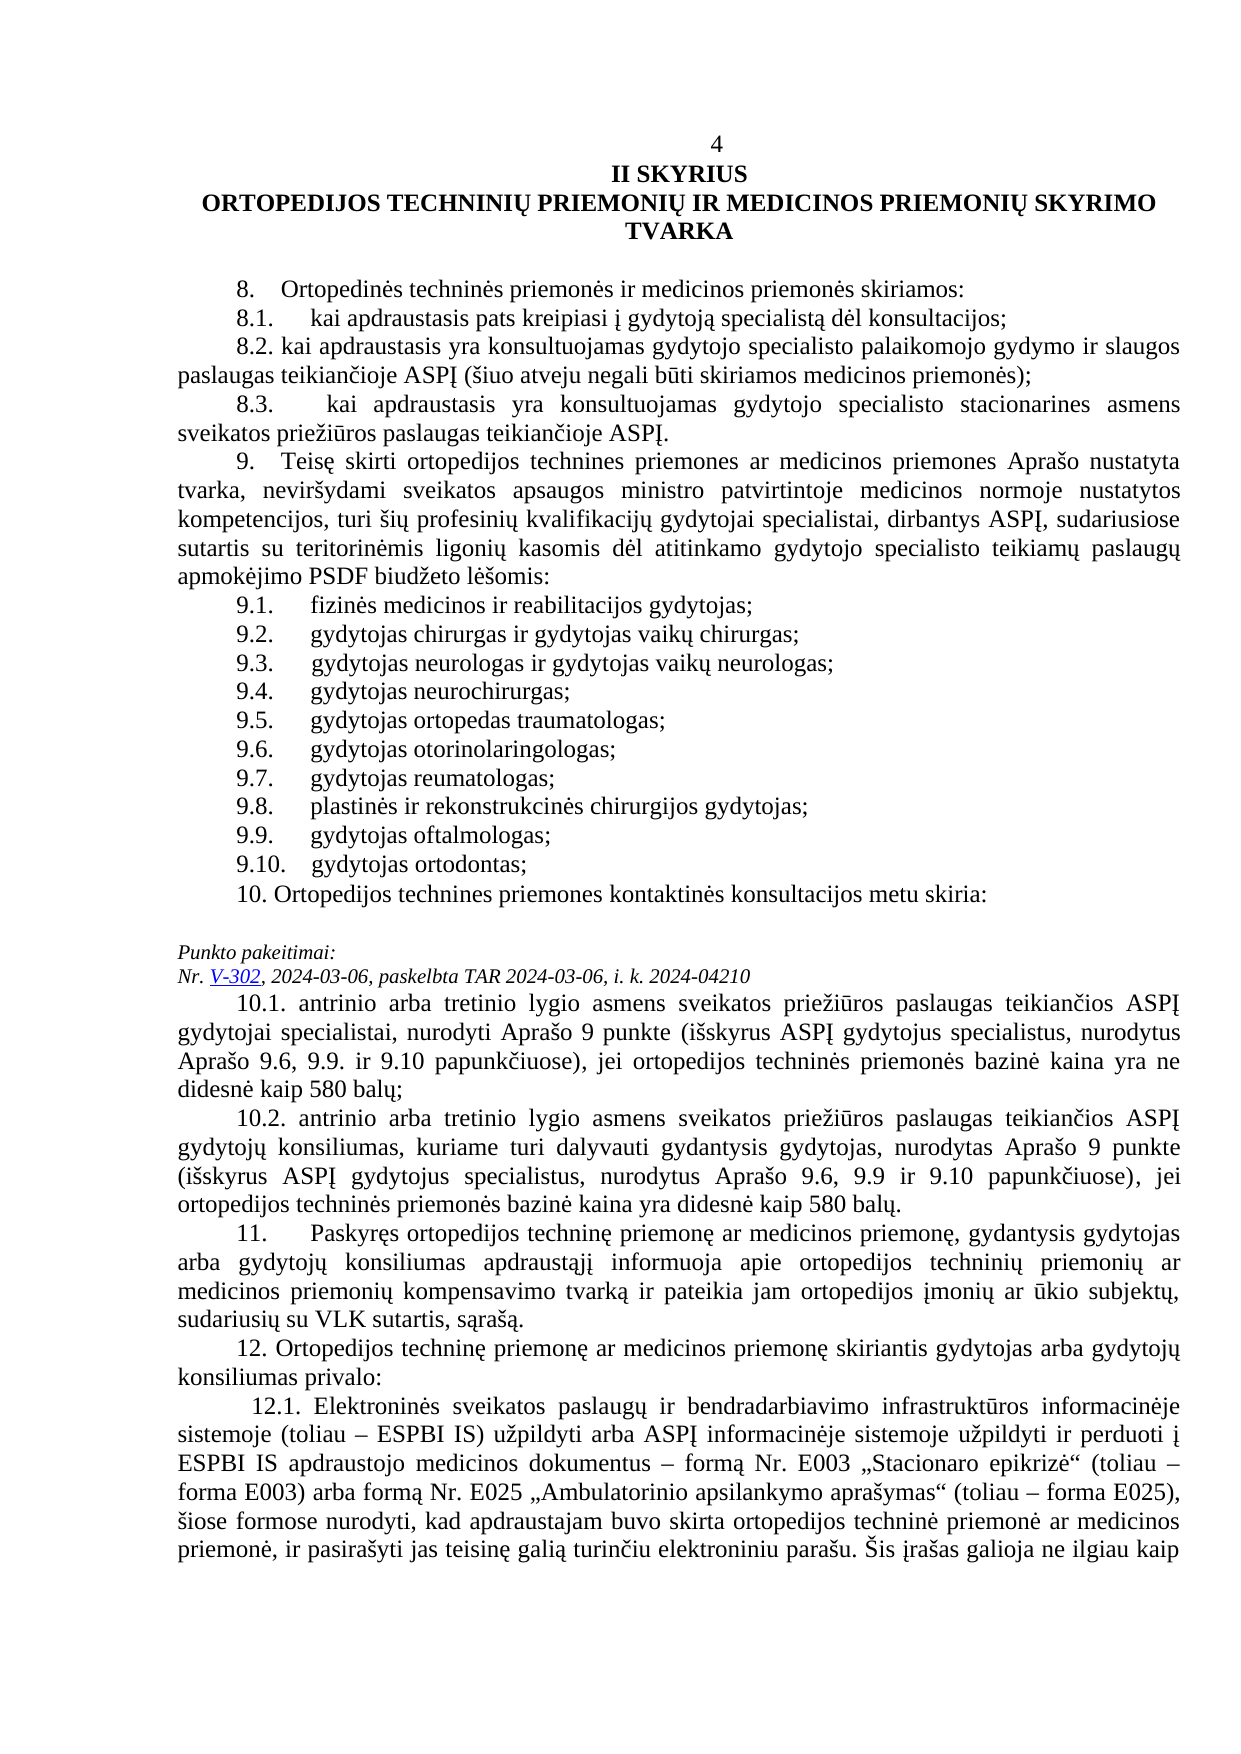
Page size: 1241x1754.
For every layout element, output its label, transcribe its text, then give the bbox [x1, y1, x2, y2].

text 8.3. kai apdraustasis yra konsultuojamas gydytojo specialisto stacionarines asmens sveikatos priežiūros paslaugas teikiančioje ASPĮ. [177, 389, 1181, 446]
text Nr. V-302, 2024-03-06, paskelbta TAR 2024-03-06, i. k. 2024-04210 [177, 964, 1181, 988]
text 9.9. gydytojas oftalmologas; [177, 820, 1181, 849]
text 9.5. gydytojas ortopedas traumatologas; [177, 705, 1181, 734]
text II SKYRIUS [177, 159, 1181, 188]
text Punkto pakeitimai: [177, 940, 1181, 964]
text 9.2. gydytojas chirurgas ir gydytojas vaikų chirurgas; [177, 619, 1181, 648]
text 10.2. antrinio arba tretinio lygio asmens sveikatos priežiūros paslaugas teikiančios ASPĮ gydytojų konsiliumas, kuriame turi dalyvauti gydantysis gydytojas, nurodytas Aprašo 9 punkte (išskyrus ASPĮ gydytojus specialistus, nurodytus Aprašo 9.6, 9.9 ir 9.10 papunkčiuose), jei ortopedijos techninės priemonės bazinė kaina yra didesnė kaip 580 balų. [177, 1103, 1181, 1218]
text 9.1. fizinės medicinos ir reabilitacijos gydytojas; [177, 590, 1181, 619]
text 9. Teisę skirti ortopedijos technines priemones ar medicinos priemones Aprašo nustatyta tvarka, neviršydami sveikatos apsaugos ministro patvirtintoje medicinos normoje nustatytos kompetencijos, turi šių profesinių kvalifikacijų gydytojai specialistai, dirbantys ASPĮ, sudariusiose sutartis su teritorinėmis ligonių kasomis dėl atitinkamo gydytojo specialisto teikiamų paslaugų apmokėjimo PSDF biudžeto lėšomis: [177, 446, 1181, 590]
text 8.1. kai apdraustasis pats kreipiasi į gydytoją specialistą dėl konsultacijos; [177, 303, 1181, 331]
text ORTOPEDIJOS TECHNINIŲ PRIEMONIŲ IR MEDICINOS PRIEMONIŲ SKYRIMO TVARKA [177, 188, 1181, 245]
text 12.1. Elektroninės sveikatos paslaugų ir bendradarbiavimo infrastruktūros informacinėje sistemoje (toliau – ESPBI IS) užpildyti arba ASPĮ informacinėje sistemoje užpildyti ir perduoti į ESPBI IS apdraustojo medicinos dokumentus – formą Nr. E003 „Stacionaro epikrizė“ (toliau – forma E003) arba formą Nr. E025 „Ambulatorinio apsilankymo aprašymas“ (toliau – forma E025), šiose formose nurodyti, kad apdraustajam buvo skirta ortopedijos techninė priemonė ar medicinos priemonė, ir pasirašyti jas teisinę galią turinčiu elektroniniu parašu. Šis įrašas galioja ne ilgiau kaip [177, 1391, 1181, 1563]
text 10. Ortopedijos technines priemones kontaktinės konsultacijos metu skiria: [177, 879, 1181, 908]
text 9.10. gydytojas ortodontas; [177, 849, 1181, 878]
text 8. Ortopedinės techninės priemonės ir medicinos priemonės skiriamos: [177, 274, 1181, 303]
text 9.7. gydytojas reumatologas; [177, 763, 1181, 791]
text 9.3. gydytojas neurologas ir gydytojas vaikų neurologas; [177, 648, 1181, 676]
text 9.8. plastinės ir rekonstrukcinės chirurgijos gydytojas; [177, 791, 1181, 820]
text 9.4. gydytojas neurochirurgas; [177, 676, 1181, 705]
text 8.2. kai apdraustasis yra konsultuojamas gydytojo specialisto palaikomojo gydymo ir slaugos paslaugas teikiančioje ASPĮ (šiuo atveju negali būti skiriamos medicinos priemonės); [177, 331, 1181, 389]
text 12. Ortopedijos techninę priemonę ar medicinos priemonę skiriantis gydytojas arba gydytojų konsiliumas privalo: [177, 1333, 1181, 1391]
text 10.1. antrinio arba tretinio lygio asmens sveikatos priežiūros paslaugas teikiančios ASPĮ gydytojai specialistai, nurodyti Aprašo 9 punkte (išskyrus ASPĮ gydytojus specialistus, nurodytus Aprašo 9.6, 9.9. ir 9.10 papunkčiuose), jei ortopedijos techninės priemonės bazinė kaina yra ne didesnė kaip 580 balų; [177, 988, 1181, 1103]
text 11. Paskyręs ortopedijos techninę priemonę ar medicinos priemonę, gydantysis gydytojas arba gydytojų konsiliumas apdraustąjį informuoja apie ortopedijos techninių priemonių ar medicinos priemonių kompensavimo tvarką ir pateikia jam ortopedijos įmonių ar ūkio subjektų, sudariusių su VLK sutartis, sąrašą. [177, 1218, 1181, 1333]
text 9.6. gydytojas otorinolaringologas; [177, 734, 1181, 763]
